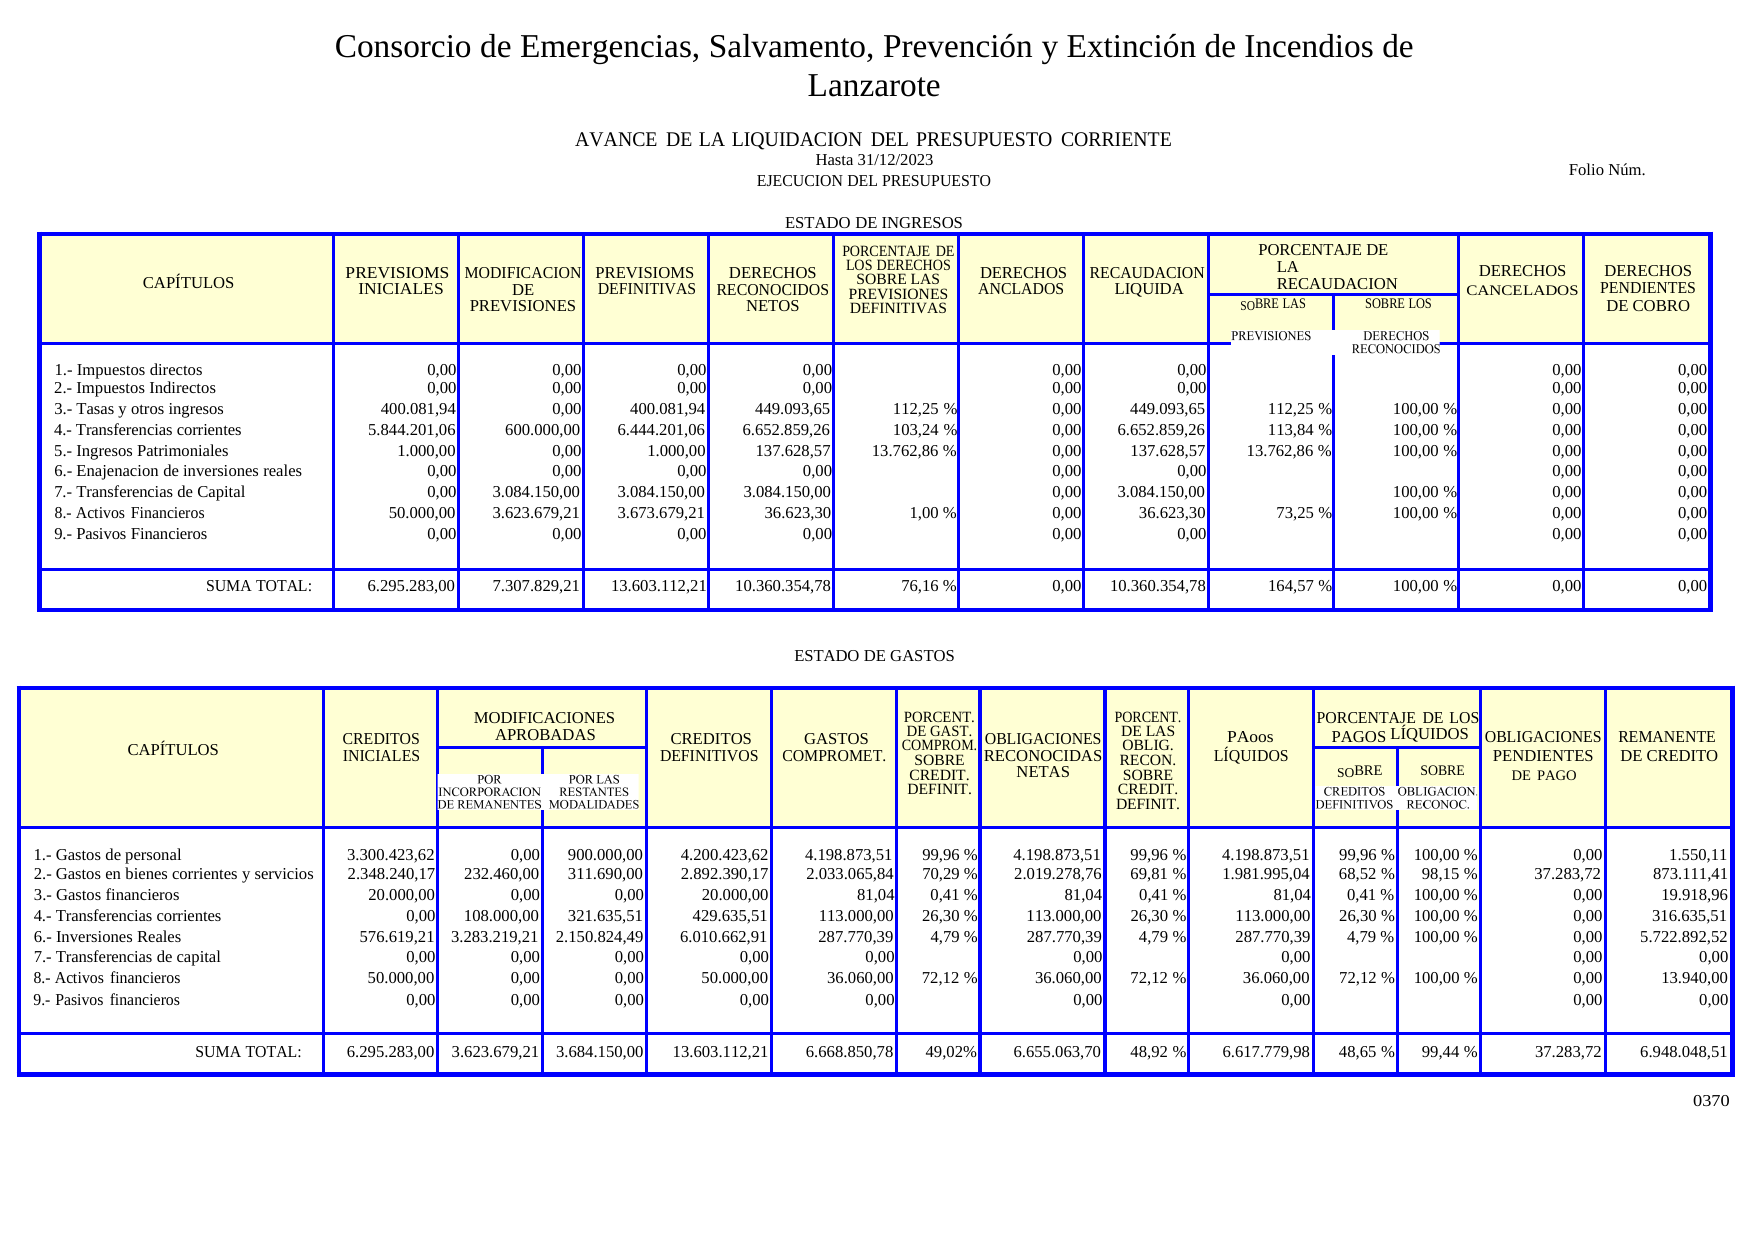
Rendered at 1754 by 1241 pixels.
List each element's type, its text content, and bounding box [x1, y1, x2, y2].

table_header DERECHOS PENDIENTES DE COBRO [1585, 236, 1708, 342]
table_cell 316.635,51 [1607, 906, 1730, 927]
table_cell 311.690,00 [544, 865, 645, 885]
table_cell 100,00 % [1399, 969, 1479, 989]
table_cell 13.762,86 % [835, 442, 957, 462]
table_cell 4,79 % [1107, 927, 1187, 948]
table_cell [1210, 484, 1332, 504]
table_cell 13.603.112,21 [585, 571, 707, 608]
table_cell 449.093,65 [710, 400, 832, 421]
picture [1315, 786, 1478, 810]
table_cell 3.673.679,21 [585, 504, 707, 525]
table_cell 0,41 % [1315, 885, 1396, 906]
table_cell [544, 749, 645, 826]
table_cell 0,00 [544, 948, 645, 968]
table_cell 13.603.112,21 [648, 1035, 770, 1072]
table_cell 0,00 [773, 989, 895, 1032]
table_cell 36.623,30 [1085, 504, 1207, 525]
text AVANCE DE LA LIQUIDACION DEL PRESUPUESTO CORRIENTE [573, 129, 1174, 151]
table_cell [1335, 463, 1457, 483]
table_cell 99,44 % [1399, 1035, 1479, 1072]
table_cell 0,00 [1460, 571, 1582, 608]
table_cell 0,00 [1607, 948, 1730, 968]
table_cell 0,00 [960, 442, 1082, 462]
table_cell 6.652.859,26 [710, 421, 832, 442]
table_cell 3.684.150,00 [544, 1035, 645, 1072]
table_cell 36.060,00 [982, 969, 1103, 989]
table_cell 0,00 [460, 400, 582, 421]
table_cell 98,15 % [1399, 865, 1479, 885]
table_cell 99,96 % [1315, 829, 1396, 864]
table_cell 36.623,30 [710, 504, 832, 525]
table_cell [1399, 948, 1479, 968]
table_cell 0,00 [544, 885, 645, 906]
table_cell 13.762,86 % [1210, 442, 1332, 462]
table_cell 4.200.423,62 [648, 829, 770, 864]
table_cell 0,00 [1460, 442, 1582, 462]
table_cell 8.- Activos financieros [21, 969, 322, 989]
table_cell 70,29 % [898, 865, 978, 885]
table_header DERECHOS CANCELADOS [1460, 236, 1582, 342]
table_cell 0,00 [335, 379, 457, 400]
table_cell 0,00 [1482, 989, 1604, 1032]
table_cell 0,00 [1190, 989, 1312, 1032]
table_cell 0,00 [1585, 571, 1708, 608]
table_header CAPÍTULOS [42, 236, 332, 342]
table_cell 2.348.240,17 [325, 865, 436, 885]
table_cell 6.444.201,06 [585, 421, 707, 442]
table_cell 68,52 % [1315, 865, 1396, 885]
table_cell 6.652.859,26 [1085, 421, 1207, 442]
table_cell 0,00 [960, 421, 1082, 442]
table_cell 0,00 [982, 948, 1103, 968]
table_cell 6.- Enajenacion de inversiones reales [42, 463, 332, 483]
table_cell 0,00 [960, 484, 1082, 504]
table_cell 0,00 [585, 345, 707, 379]
table_cell 4,79 % [1315, 927, 1396, 948]
table_cell 2.892.390,17 [648, 865, 770, 885]
table_cell 0,00 [1085, 379, 1207, 400]
table_cell 0,00 [439, 969, 541, 989]
table_cell 3.- Tasas y otros ingresos [42, 400, 332, 421]
table_cell [1210, 379, 1332, 400]
table_cell 0,00 [1585, 484, 1708, 504]
table_cell 112,25 % [1210, 400, 1332, 421]
table_header RECAUDACION LIQUIDA [1085, 236, 1207, 342]
table_cell 36.060,00 [773, 969, 895, 989]
table_cell 72,12 % [898, 969, 978, 989]
table_cell 0,00 [1482, 885, 1604, 906]
table_header PORCENTAJE DE LA RECAUDACION [1210, 236, 1457, 293]
table_cell [1335, 525, 1457, 568]
table_cell 4.198.873,51 [1190, 829, 1312, 864]
table_cell 100,00 % [1335, 504, 1457, 525]
table_cell 6.668.850,78 [773, 1035, 895, 1072]
table_cell 0,00 [710, 525, 832, 568]
table_cell 0,00 [1460, 379, 1582, 400]
table_cell 4.198.873,51 [982, 829, 1103, 864]
table_cell 100,00 % [1399, 906, 1479, 927]
table_cell [1335, 345, 1457, 379]
table_cell SUMA TOTAL: [21, 1035, 322, 1072]
table_cell [1315, 948, 1396, 968]
table_cell 6.948.048,51 [1607, 1035, 1730, 1072]
table_cell 0,41 % [1107, 885, 1187, 906]
picture [1231, 330, 1440, 355]
table_cell 0,00 [460, 525, 582, 568]
table_cell 0,00 [1482, 969, 1604, 989]
table_cell 50.000,00 [335, 504, 457, 525]
table_cell 400.081,94 [335, 400, 457, 421]
table_cell 76,16 % [835, 571, 957, 608]
table_cell SOBRE LAS [1210, 296, 1332, 342]
table_cell 100,00 % [1335, 484, 1457, 504]
table_cell 100,00 % [1335, 400, 1457, 421]
table_cell 3.084.150,00 [1085, 484, 1207, 504]
table_cell [835, 525, 957, 568]
table_cell 100,00 % [1335, 571, 1457, 608]
table_cell 26,30 % [1107, 906, 1187, 927]
text ESTADO DE GASTOS [265, 646, 1483, 665]
table_cell 0,00 [439, 948, 541, 968]
table_cell 0,00 [1482, 948, 1604, 968]
table_cell 0,00 [335, 484, 457, 504]
table_cell 0,00 [325, 906, 436, 927]
table_cell 4.198.873,51 [773, 829, 895, 864]
table_cell 0,00 [982, 989, 1103, 1032]
table_cell 7.307.829,21 [460, 571, 582, 608]
table_cell 81,04 [1190, 885, 1312, 906]
table_cell 164,57 % [1210, 571, 1332, 608]
table_cell 137.628,57 [1085, 442, 1207, 462]
table_cell 6.- Inversiones Reales [21, 927, 322, 948]
table_cell [1315, 989, 1396, 1032]
table_cell 0,00 [1482, 927, 1604, 948]
table_cell [1210, 525, 1332, 568]
table_cell 3.623.679,21 [439, 1035, 541, 1072]
table_header MODIFICACIONES APROBADAS [439, 690, 645, 746]
table_cell 3.084.150,00 [585, 484, 707, 504]
table_cell 3.- Gastos financieros [21, 885, 322, 906]
text Consorcio de Emergencias, Salvamento, Prevención y Extinción de Incendios de Lanzarote [265, 27, 1483, 103]
table_cell 6.655.063,70 [982, 1035, 1103, 1072]
table_cell 0,00 [1460, 463, 1582, 483]
table_cell 287.770,39 [1190, 927, 1312, 948]
table_cell 0,00 [460, 345, 582, 379]
table_cell 137.628,57 [710, 442, 832, 462]
table_cell 5.844.201,06 [335, 421, 457, 442]
table_cell 1.550,11 [1607, 829, 1730, 864]
table_cell 50.000,00 [648, 969, 770, 989]
table_cell 37.283,72 [1482, 1035, 1604, 1072]
table_cell 50.000,00 [325, 969, 436, 989]
table_cell 26,30 % [898, 906, 978, 927]
table_cell 0,00 [960, 379, 1082, 400]
table_cell 2.- Gastos en bienes corrientes y servicios [21, 865, 322, 885]
table_header OBLIGACIONES PENDIENTES DE PAGO [1482, 690, 1604, 826]
table_cell 113,84 % [1210, 421, 1332, 442]
table_cell 449.093,65 [1085, 400, 1207, 421]
table_cell 20.000,00 [648, 885, 770, 906]
table_cell 0,00 [1482, 906, 1604, 927]
picture [437, 774, 639, 810]
table_cell 13.940,00 [1607, 969, 1730, 989]
text 0370 [4, 1091, 1729, 1110]
table_cell 0,00 [585, 525, 707, 568]
table_cell 113.000,00 [1190, 906, 1312, 927]
table_cell 0,00 [460, 379, 582, 400]
table_cell [1335, 379, 1457, 400]
table_cell 0,00 [1585, 463, 1708, 483]
table_cell 0,00 [1085, 525, 1207, 568]
table_cell 0,00 [1607, 989, 1730, 1032]
table_cell 100,00 % [1399, 829, 1479, 864]
table_header OBLIGACIONES RECONOCIDAS NETAS [982, 690, 1103, 826]
table_cell [1210, 345, 1332, 379]
table_cell 873.111,41 [1607, 865, 1730, 885]
table_cell 6.010.662,91 [648, 927, 770, 948]
table_cell [835, 379, 957, 400]
table_cell 3.300.423,62 [325, 829, 436, 864]
table_cell 0,00 [1585, 345, 1708, 379]
table_cell 0,00 [710, 345, 832, 379]
table_cell 3.283.219,21 [439, 927, 541, 948]
table_cell 0,00 [773, 948, 895, 968]
table_cell 1.981.995,04 [1190, 865, 1312, 885]
table_cell 0,00 [1585, 379, 1708, 400]
table_cell 103,24 % [835, 421, 957, 442]
table_header PREVISIOMS INICIALES [335, 236, 457, 342]
table_cell SUMA TOTAL: [42, 571, 332, 608]
table_cell 0,00 [1460, 345, 1582, 379]
table_cell [1210, 463, 1332, 483]
table_cell 73,25 % [1210, 504, 1332, 525]
table_cell 0,00 [1460, 525, 1582, 568]
table_header DERECHOS RECONOCIDOS NETOS [710, 236, 832, 342]
table_header PORCENT. DE LAS OBLIG. RECON. SOBRE CREDIT. DEFINIT. [1107, 690, 1187, 826]
table_cell 2.150.824,49 [544, 927, 645, 948]
table_cell 4.- Transferencias corrientes [21, 906, 322, 927]
table_cell 576.619,21 [325, 927, 436, 948]
table_cell 1.- Gastos de personal [21, 829, 322, 864]
table_cell 0,00 [460, 463, 582, 483]
table_cell 10.360.354,78 [710, 571, 832, 608]
table_cell 0,00 [710, 379, 832, 400]
table_cell 0,00 [544, 969, 645, 989]
table_cell 99,96 % [898, 829, 978, 864]
table_cell 36.060,00 [1190, 969, 1312, 989]
table_cell 0,00 [1482, 829, 1604, 864]
table_cell 10.360.354,78 [1085, 571, 1207, 608]
table_header PORCENTAJE DE LOS DERECHOS SOBRE LAS PREVISIONES DEFINITIVAS [835, 236, 957, 342]
table_cell 0,00 [1085, 463, 1207, 483]
table_cell 49,02% [898, 1035, 978, 1072]
table_cell [1107, 989, 1187, 1032]
table_cell 0,00 [335, 525, 457, 568]
table_cell 7.- Transferencias de Capital [42, 484, 332, 504]
table_cell 81,04 [982, 885, 1103, 906]
table_cell 4,79 % [898, 927, 978, 948]
table_cell SOBRE [1315, 749, 1396, 786]
table_header PREVISIOMS DEFINITIVAS [585, 236, 707, 342]
table_cell 1.000,00 [335, 442, 457, 462]
table_cell 6.295.283,00 [335, 571, 457, 608]
table_cell 81,04 [773, 885, 895, 906]
table_cell 100,00 % [1335, 442, 1457, 462]
table_cell 113.000,00 [773, 906, 895, 927]
table_cell 0,00 [460, 442, 582, 462]
table_header GASTOS COMPROMET. [773, 690, 895, 826]
table_cell 0,41 % [898, 885, 978, 906]
table_header CAPÍTULOS [21, 690, 322, 826]
table_cell 0,00 [1460, 400, 1582, 421]
table_cell 1.000,00 [585, 442, 707, 462]
table_header PORCENTAJE DE LOS PAGOS LÍQUIDOS [1315, 690, 1479, 746]
table_cell 6.617.779,98 [1190, 1035, 1312, 1072]
table_cell 0,00 [544, 989, 645, 1032]
table_cell 0,00 [1460, 421, 1582, 442]
table_cell 0,00 [439, 989, 541, 1032]
table_cell [1399, 989, 1479, 1032]
table_cell 0,00 [710, 463, 832, 483]
table_cell 100,00 % [1399, 927, 1479, 948]
text EJECUCION DEL PRESUPUESTO ESTADO DE INGRESOS [754, 171, 993, 232]
table_cell 0,00 [1585, 421, 1708, 442]
table_cell 287.770,39 [982, 927, 1103, 948]
table_header MODIFICACION DE PREVISIONES [460, 236, 582, 342]
table_cell 0,00 [325, 989, 436, 1032]
table_cell 0,00 [1585, 504, 1708, 525]
table_cell 8.- Activos Financieros [42, 504, 332, 525]
table_cell 112,25 % [835, 400, 957, 421]
table_cell 7.- Transferencias de capital [21, 948, 322, 968]
table_cell SOBRE LOS [1335, 296, 1457, 342]
table_cell 69,81 % [1107, 865, 1187, 885]
table_cell 0,00 [648, 948, 770, 968]
table_cell 0,00 [1460, 504, 1582, 525]
table_cell 4.- Transferencias corrientes [42, 421, 332, 442]
table_cell 0,00 [1585, 525, 1708, 568]
table_cell 0,00 [1585, 400, 1708, 421]
table_cell 48,65 % [1315, 1035, 1396, 1072]
table_cell SOBRE [1399, 749, 1479, 826]
table_header DERECHOS ANCLADOS [960, 236, 1082, 342]
table_cell 99,96 % [1107, 829, 1187, 864]
table_cell 0,00 [648, 989, 770, 1032]
table_cell 2.033.065,84 [773, 865, 895, 885]
table_cell 0,00 [1585, 442, 1708, 462]
table_cell 108.000,00 [439, 906, 541, 927]
table_cell 400.081,94 [585, 400, 707, 421]
table_cell 900.000,00 [544, 829, 645, 864]
table_cell 429.635,51 [648, 906, 770, 927]
table_cell 9.- Pasivos financieros [21, 989, 322, 1032]
table_cell 0,00 [439, 829, 541, 864]
table_cell 3.623.679,21 [460, 504, 582, 525]
table_cell 0,00 [1460, 484, 1582, 504]
table_cell 0,00 [960, 400, 1082, 421]
table_cell 26,30 % [1315, 906, 1396, 927]
table_cell 0,00 [960, 345, 1082, 379]
table_cell 0,00 [960, 504, 1082, 525]
text Folio Núm. [1178, 160, 1646, 179]
table_cell 2.019.278,76 [982, 865, 1103, 885]
table_cell 0,00 [335, 463, 457, 483]
table_cell 48,92 % [1107, 1035, 1187, 1072]
table_cell 0,00 [585, 463, 707, 483]
table_cell 19.918,96 [1607, 885, 1730, 906]
table_cell 0,00 [1085, 345, 1207, 379]
text Hasta 31/12/2023 [575, 151, 1174, 169]
table_cell 5.722.892,52 [1607, 927, 1730, 948]
table_cell 9.- Pasivos Financieros [42, 525, 332, 568]
table_cell 72,12 % [1107, 969, 1187, 989]
table_cell 0,00 [960, 463, 1082, 483]
table_cell 37.283,72 [1482, 865, 1604, 885]
table_cell [835, 345, 957, 379]
table_cell 20.000,00 [325, 885, 436, 906]
table_cell 0,00 [335, 345, 457, 379]
table_cell 0,00 [439, 885, 541, 906]
table_cell 0,00 [1190, 948, 1312, 968]
table_header CREDITOS INICIALES [325, 690, 436, 826]
table_header CREDITOS DEFINITIVOS [648, 690, 770, 826]
table_cell [898, 948, 978, 968]
table_cell 0,00 [960, 525, 1082, 568]
table_cell [1315, 810, 1396, 826]
table_cell [898, 989, 978, 1032]
table_cell 100,00 % [1335, 421, 1457, 442]
table_header PAoos LÍQUIDOS [1190, 690, 1312, 826]
table_cell [835, 484, 957, 504]
table_cell 0,00 [585, 379, 707, 400]
table_cell 232.460,00 [439, 865, 541, 885]
table_cell 100,00 % [1399, 885, 1479, 906]
table_cell 287.770,39 [773, 927, 895, 948]
table_cell 2.- Impuestos Indirectos [42, 379, 332, 400]
table_cell 113.000,00 [982, 906, 1103, 927]
table_cell 5.- Ingresos Patrimoniales [42, 442, 332, 462]
table_cell 72,12 % [1315, 969, 1396, 989]
table_header REMANENTE DE CREDITO [1607, 690, 1730, 826]
table_cell [439, 749, 541, 774]
table_cell 0,00 [960, 571, 1082, 608]
table_cell 321.635,51 [544, 906, 645, 927]
table_header PORCENT. DE GAST. COMPROM. SOBRE CREDIT. DEFINIT. [898, 690, 978, 826]
table_cell [835, 463, 957, 483]
table_cell [439, 810, 541, 826]
table_cell [1107, 948, 1187, 968]
table_cell 600.000,00 [460, 421, 582, 442]
table_cell 3.084.150,00 [710, 484, 832, 504]
table_cell 1,00 % [835, 504, 957, 525]
table_cell 1.- Impuestos directos [42, 345, 332, 379]
table_cell 6.295.283,00 [325, 1035, 436, 1072]
table_cell 3.084.150,00 [460, 484, 582, 504]
table_cell 0,00 [325, 948, 436, 968]
